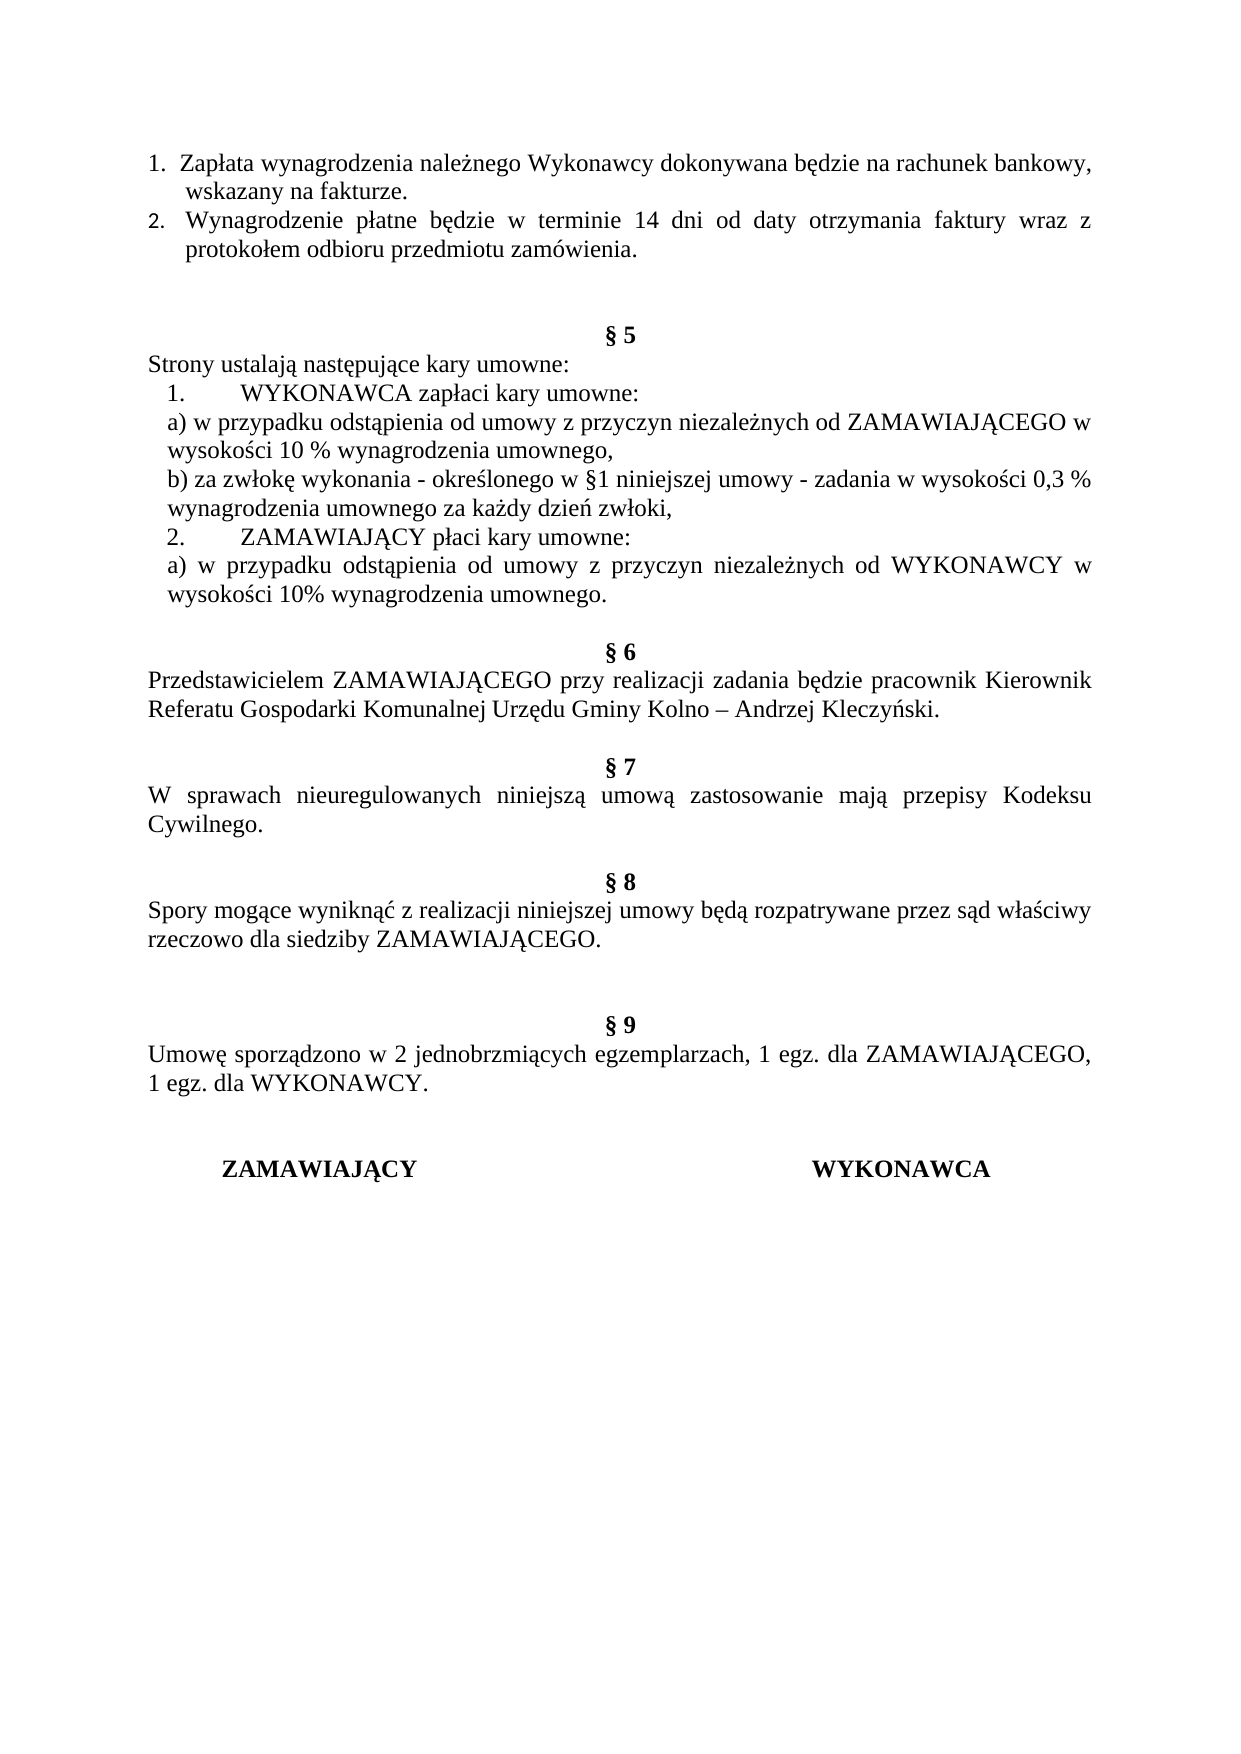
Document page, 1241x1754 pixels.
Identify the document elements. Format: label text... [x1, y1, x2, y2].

text § 6 [148, 637, 1093, 665]
text Strony ustalają następujące kary umowne: [148, 349, 1093, 378]
text 1. Zapłata wynagrodzenia należnego Wykonawcy dokonywana będzie na rachunek bankowy, wskazany na fakturze. [148, 148, 1093, 205]
list WYKONAWCA zapłaci kary umowne: [166, 378, 1093, 407]
text § 8 [148, 867, 1093, 895]
text ZAMAWIAJĄCY WYKONAWCA [148, 1154, 1093, 1183]
text Umowę sporządzono w 2 jednobrzmiących egzemplarzach, 1 egz. dla ZAMAWIAJĄCEGO, 1 egz. dla WYKONAWCY. [148, 1039, 1093, 1097]
text Przedstawicielem ZAMAWIAJĄCEGO przy realizacji zadania będzie pracownik Kierownik Referatu Gospodarki Komunalnej Urzędu Gminy Kolno – Andrzej Kleczyński. [148, 665, 1093, 723]
text Spory mogące wyniknąć z realizacji niniejszej umowy będą rozpatrywane przez sąd właściwy rzeczowo dla siedziby ZAMAWIAJĄCEGO. [148, 895, 1093, 953]
list Wynagrodzenie płatne będzie w terminie 14 dni od daty otrzymania faktury wraz z protokołem odbioru przedmiotu zamówienia. [148, 205, 1093, 263]
text a) w przypadku odstąpienia od umowy z przyczyn niezależnych od WYKONAWCY w wysokości 10% wynagrodzenia umownego. [167, 550, 1093, 608]
text b) za zwłokę wykonania - określonego w §1 niniejszej umowy - zadania w wysokości 0,3 % wynagrodzenia umownego za każdy dzień zwłoki, [167, 464, 1093, 522]
text § 7 [148, 752, 1093, 780]
text a) w przypadku odstąpienia od umowy z przyczyn niezależnych od ZAMAWIAJĄCEGO w wysokości 10 % wynagrodzenia umownego, [167, 407, 1093, 464]
text § 5 [148, 320, 1093, 349]
list ZAMAWIAJĄCY płaci kary umowne: [166, 522, 1093, 550]
text W sprawach nieuregulowanych niniejszą umową zastosowanie mają przepisy Kodeksu Cywilnego. [148, 780, 1093, 838]
text § 9 [148, 1010, 1093, 1039]
